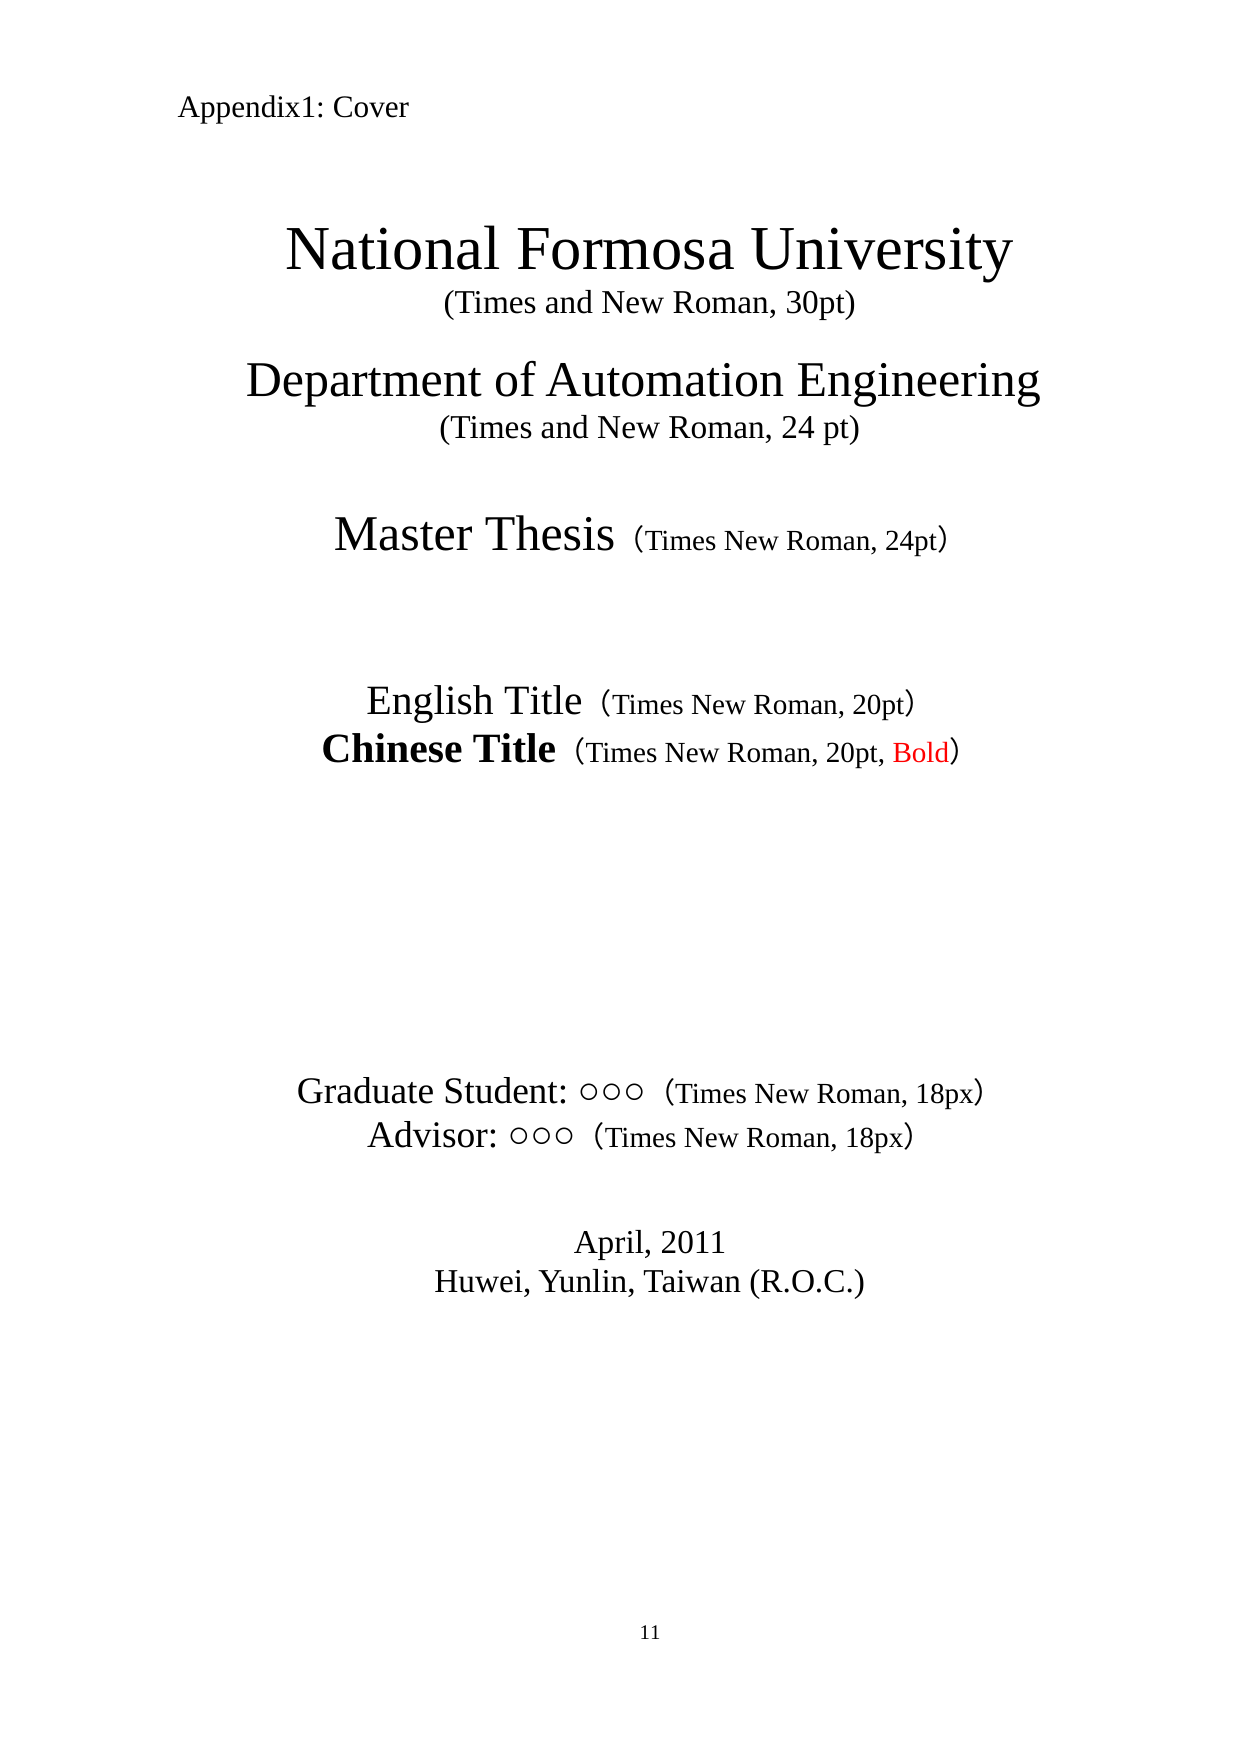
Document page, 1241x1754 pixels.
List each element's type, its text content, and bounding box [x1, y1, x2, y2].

text Appendix1: Cover [177, 89, 1122, 124]
text Huwei, Yunlin, Taiwan (R.O.C.) [177, 1261, 1122, 1299]
text April, 2011 [177, 1223, 1122, 1261]
text Chinese Title（Times New Roman, 20pt, Bold） [177, 724, 1122, 772]
text Department of Automation Engineering [177, 350, 1122, 407]
text (Times and New Roman, 24 pt) [177, 407, 1122, 446]
text (Times and New Roman, 30pt) [177, 283, 1122, 321]
text English Title（Times New Roman, 20pt） [177, 676, 1122, 724]
text Advisor: ○○○（Times New Roman, 18px） [177, 1112, 1122, 1156]
text Graduate Student: ○○○（Times New Roman, 18px） [177, 1069, 1122, 1112]
text National Formosa University [177, 211, 1122, 283]
text Master Thesis（Times New Roman, 24pt） [177, 503, 1122, 561]
